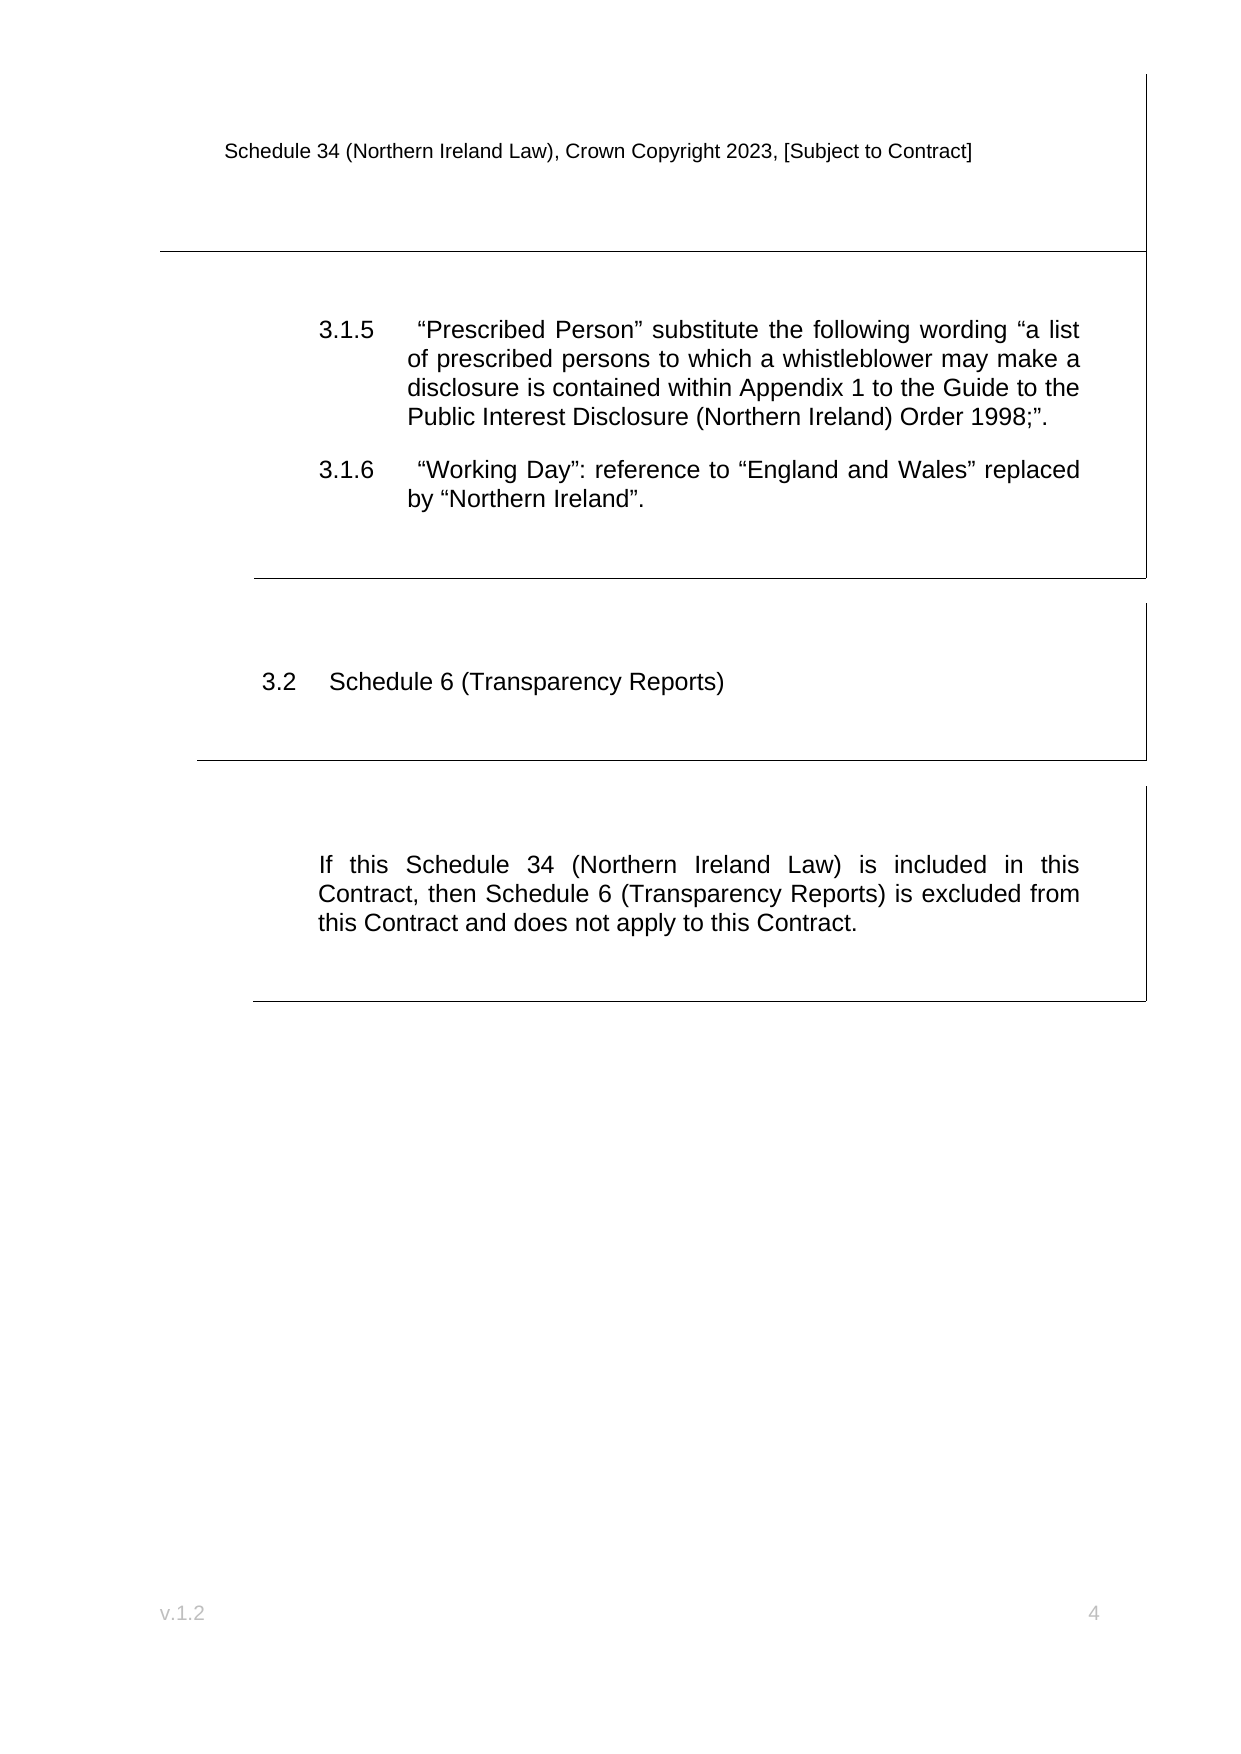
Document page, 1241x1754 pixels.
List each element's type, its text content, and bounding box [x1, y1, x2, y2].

text If this Schedule 34 (Northern Ireland Law) is included in this Contract, then Schedule 6 (Transparency Reports) is excluded from this Contract and does not apply to this Contract. [253, 786, 1146, 1001]
list “Working Day”: reference to “England and Wales” replaced by “Northern Ireland”. [254, 391, 1146, 578]
list “Prescribed Person” substitute the following wording “a list of prescribed persons to which a whistleblower may make a disclosure is contained within Appendix 1 to the Guide to the Public Interest Disclosure (Northern Ireland) Order 1998;”. [254, 251, 1146, 391]
list Schedule 6 (Transparency Reports) [197, 603, 1146, 760]
